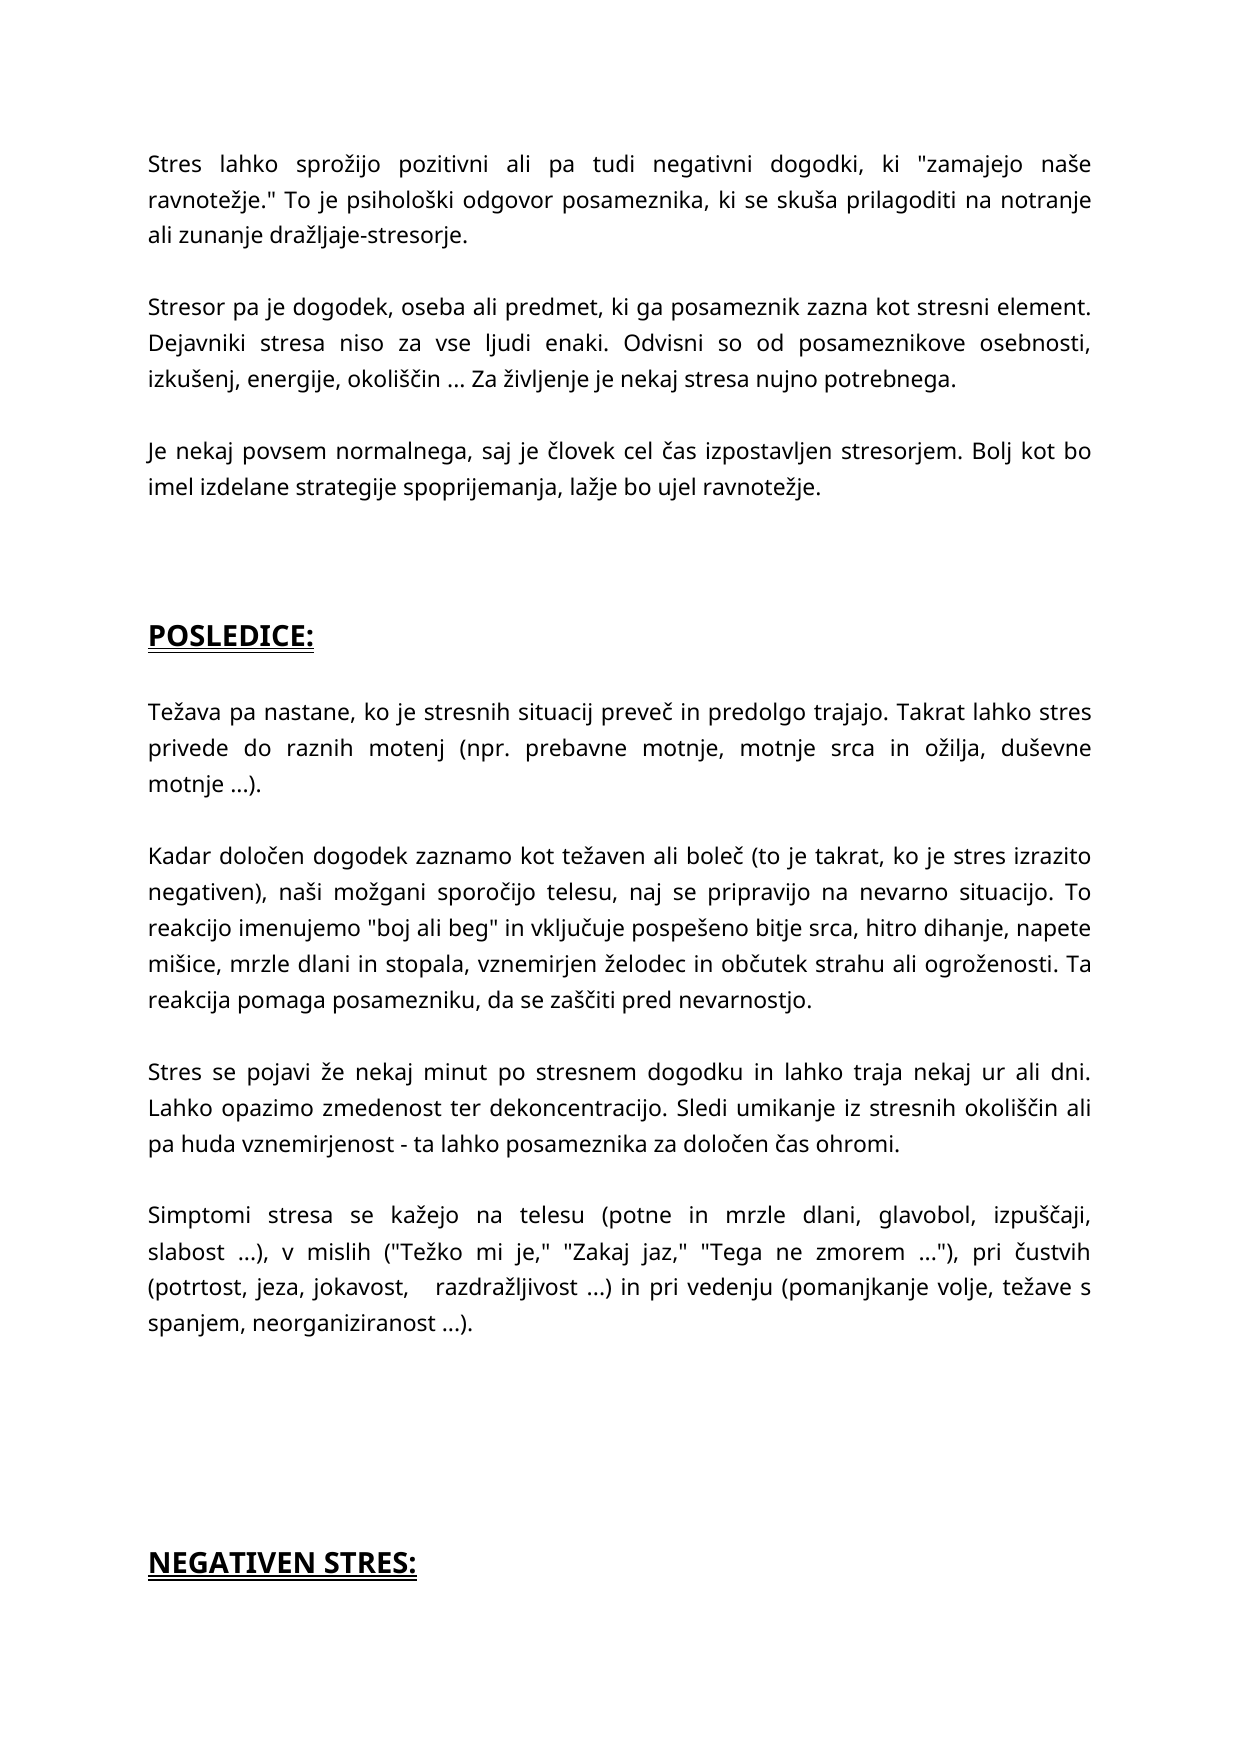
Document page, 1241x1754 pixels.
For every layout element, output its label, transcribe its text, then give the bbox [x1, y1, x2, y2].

text POSLEDICE: [148, 615, 1093, 654]
text NEGATIVEN STRES: [148, 1542, 1093, 1582]
text Kadar določen dogodek zaznamo kot težaven ali boleč (to je takrat, ko je stres izrazito negativen), naši možgani sporočijo telesu, naj se pripravijo na nevarno situacijo. To reakcijo imenujemo "boj ali beg" in vključuje pospešeno bitje srca, hitro dihanje, napete mišice, mrzle dlani in stopala, vznemirjen želodec in občutek strahu ali ogroženosti. Ta reakcija pomaga posamezniku, da se zaščiti pred nevarnostjo. [148, 840, 1093, 1015]
text Stres se pojavi že nekaj minut po stresnem dogodku in lahko traja nekaj ur ali dni. Lahko opazimo zmedenost ter dekoncentracijo. Sledi umikanje iz stresnih okoliščin ali pa huda vznemirjenost - ta lahko posameznika za določen čas ohromi. [148, 1056, 1093, 1159]
text Simptomi stresa se kažejo na telesu (potne in mrzle dlani, glavobol, izpuščaji, slabost ...), v mislih ("Težko mi je," "Zakaj jaz," "Tega ne zmorem ..."), pri čustvih (potrtost, jeza, jokavost, razdražljivost ...) in pri vedenju (pomanjkanje volje, težave s spanjem, neorganiziranost ...). [148, 1199, 1093, 1338]
text Stresor pa je dogodek, oseba ali predmet, ki ga posameznik zazna kot stresni element. Dejavniki stresa niso za vse ljudi enaki. Odvisni so od posameznikove osebnosti, izkušenj, energije, okoliščin ... Za življenje je nekaj stresa nujno potrebnega. [148, 291, 1093, 394]
text Težava pa nastane, ko je stresnih situacij preveč in predolgo trajajo. Takrat lahko stres privede do raznih motenj (npr. prebavne motnje, motnje srca in ožilja, duševne motnje ...). [148, 696, 1093, 799]
text Je nekaj povsem normalnega, saj je človek cel čas izpostavljen stresorjem. Bolj kot bo imel izdelane strategije spoprijemanja, lažje bo ujel ravnotežje. [148, 435, 1093, 502]
text Stres lahko sprožijo pozitivni ali pa tudi negativni dogodki, ki "zamajejo naše ravnotežje." To je psihološki odgovor posameznika, ki se skuša prilagoditi na notranje ali zunanje dražljaje-stresorje. [148, 148, 1093, 251]
